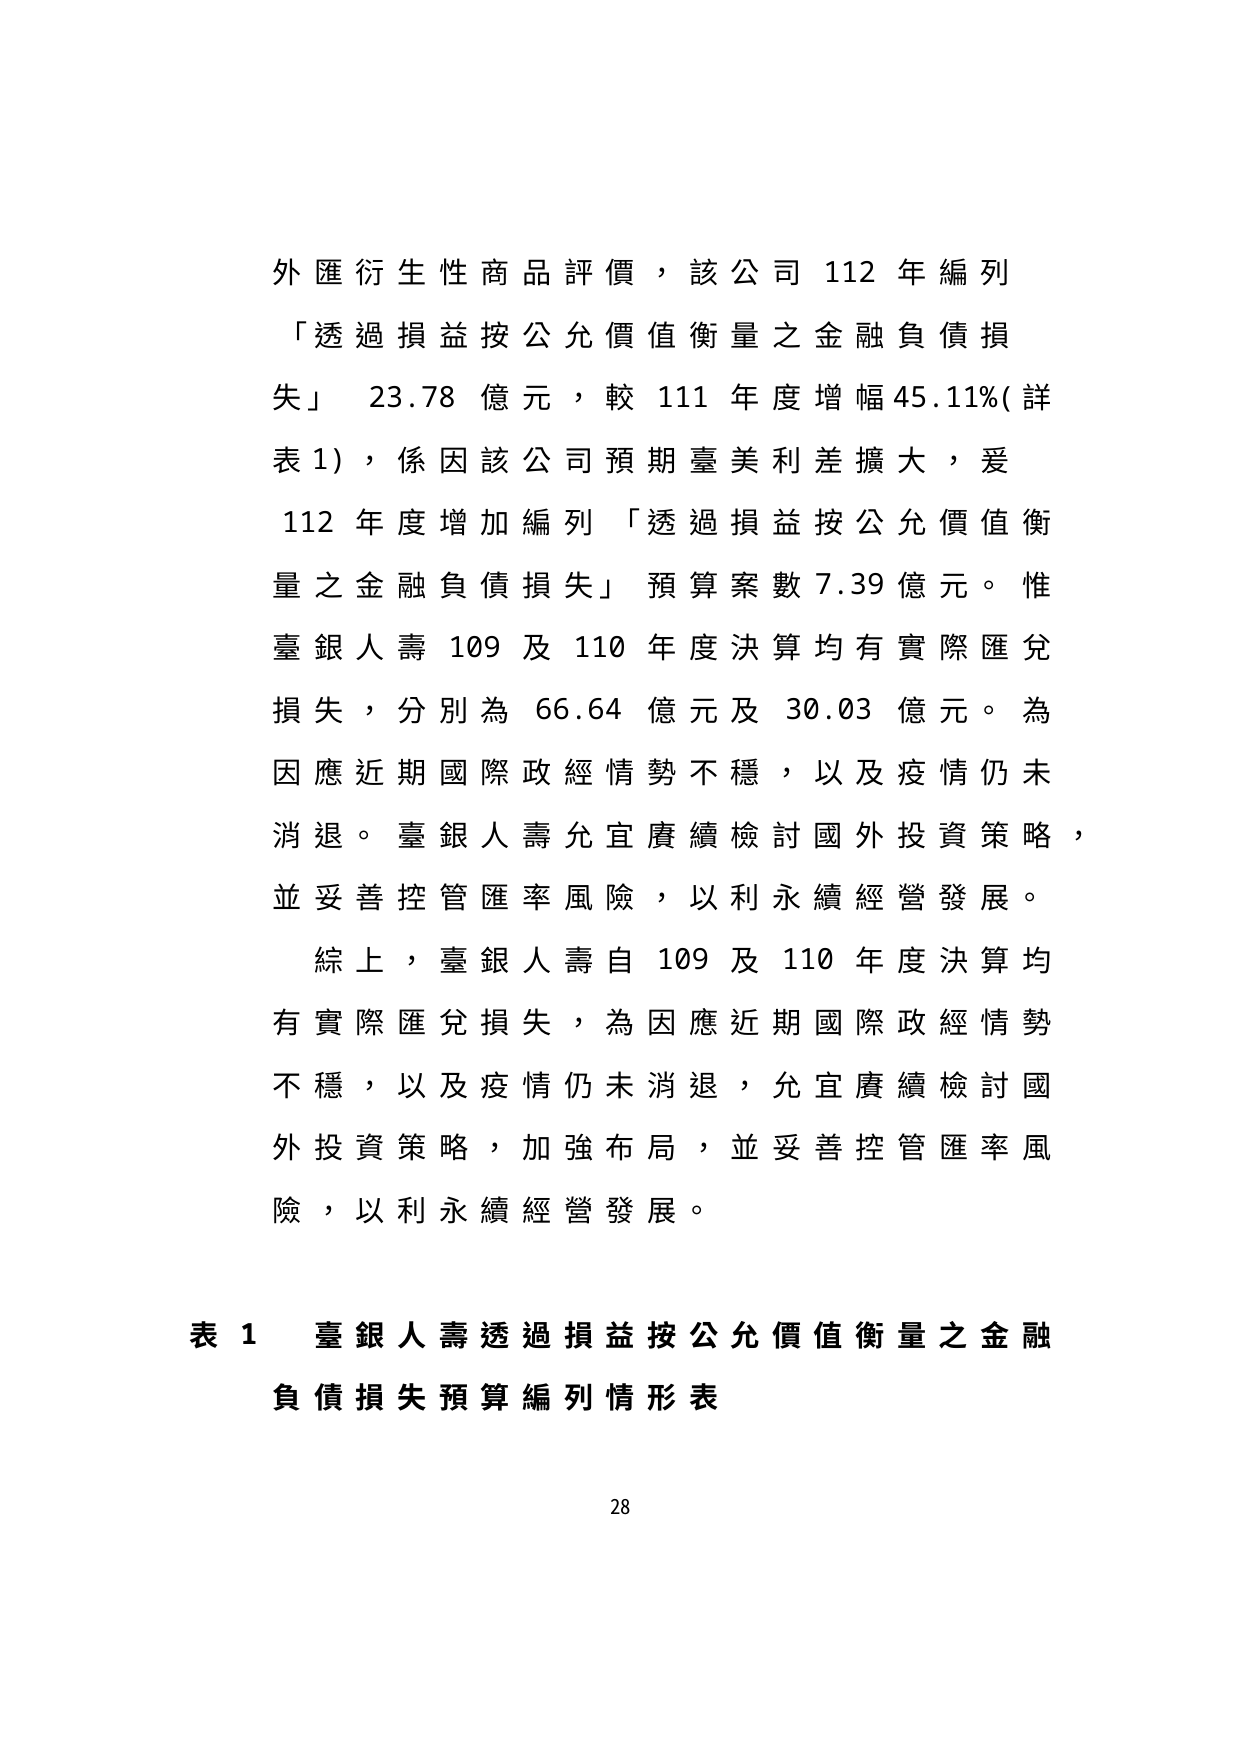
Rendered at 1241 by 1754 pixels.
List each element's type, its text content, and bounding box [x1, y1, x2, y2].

text 表1 臺銀人壽透過損益按公允價值衡量之金融負債損失預算編列情形表 [183, 1292, 1058, 1417]
text 綜上，臺銀人壽自109及110年度決算均有實際匯兌損失，為因應近期國際政經情勢不穩，以及疫情仍未消退，允宜賡續檢討國外投資策略，加強布局，並妥善控管匯率風險，以利永續經營發展。 [242, 917, 1058, 1229]
text 「透過損益按公允價值衡量之金融負債損失」係持有供交易之金融負債於期末按公允價值評價產生之評價損失，包括避險成本及外匯衍生性商品評價，該公司112年編列「透過損益按公允價值衡量之金融負債損失」23.78億元，較111年度增幅45.11%(詳表1)，係因該公司預期臺美利差擴大，爰112年度增加編列「透過損益按公允價值衡量之金融負債損失」預算案數7.39億元。惟臺銀人壽109及110年度決算均有實際匯兌損失，分別為66.64億元及30.03億元。為因應近期國際政經情勢不穩，以及疫情仍未消退。臺銀人壽允宜賡續檢討國外投資策略，並妥善控管匯率風險，以利永續經營發展。 [242, 229, 1058, 917]
